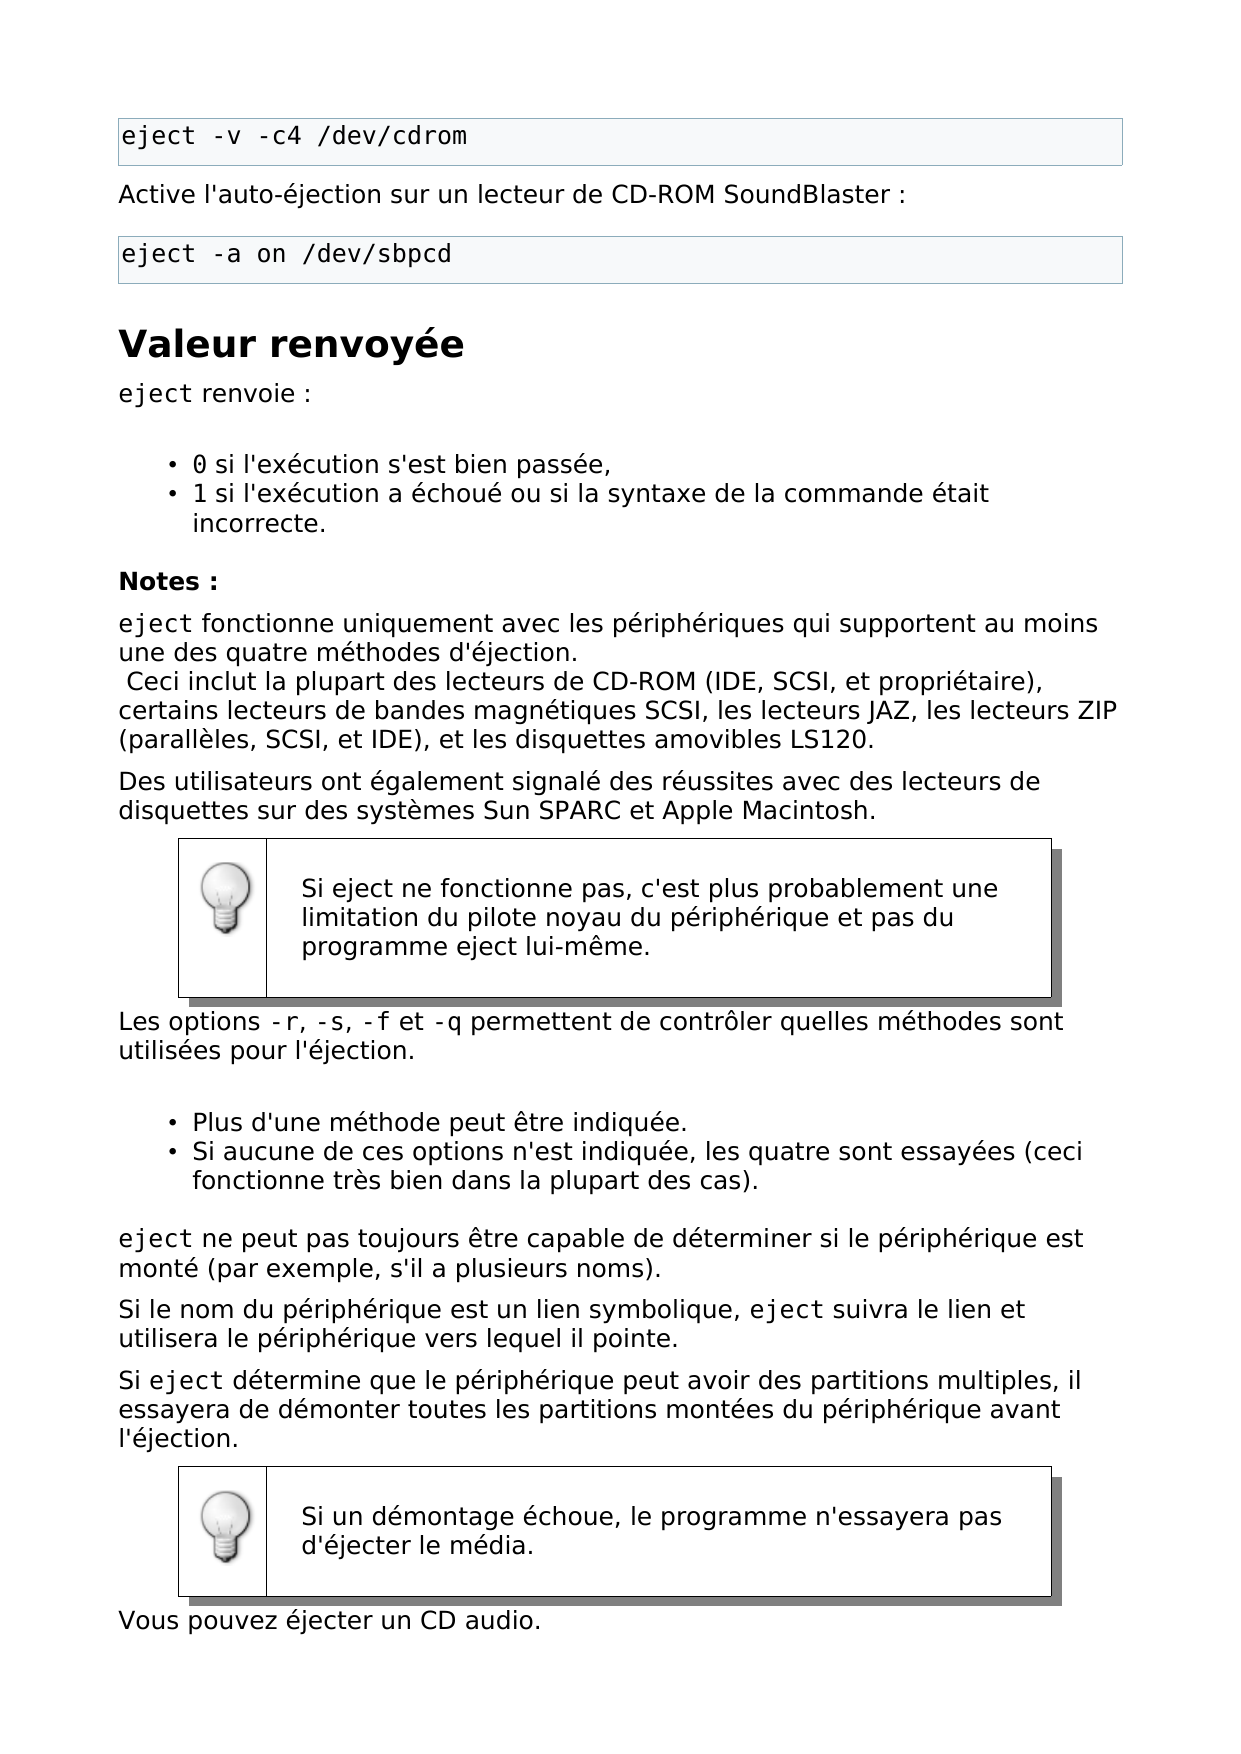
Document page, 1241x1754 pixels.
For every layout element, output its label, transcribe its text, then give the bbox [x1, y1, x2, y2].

picture [190, 1490, 266, 1566]
text Les options -r, -s, -f et -q permettent de contrôler quelles méthodes sont utilisées pour l'éjection. [118, 1007, 1122, 1066]
text Si eject détermine que le périphérique peut avoir des partitions multiples, il essayera de démonter toutes les partitions montées du périphérique avant l'éjection. [118, 1366, 1122, 1454]
text eject renvoie : [118, 379, 1122, 408]
table_header [179, 839, 266, 997]
picture [190, 862, 266, 937]
list 0 si l'exécution s'est bien passée, [177, 450, 1122, 479]
subtitle Valeur renvoyée [118, 323, 1122, 367]
text eject fonctionne uniquement avec les périphériques qui supportent au moins une des quatre méthodes d'éjection. Ceci inclut la plupart des lecteurs de CD-ROM (IDE, SCSI, et propriétaire), certains lecteurs de bandes magnétiques SCSI, les lecteurs JAZ, les lecteurs ZIP (parallèles, SCSI, et IDE), et les disquettes amovibles LS120. [118, 609, 1122, 755]
text Des utilisateurs ont également signalé des réussites avec des lecteurs de disquettes sur des systèmes Sun SPARC et Apple Macintosh. [118, 767, 1122, 826]
text Si le nom du périphérique est un lien symbolique, eject suivra le lien et utilisera le périphérique vers lequel il pointe. [118, 1296, 1122, 1354]
table_header Si un démontage échoue, le programme n'essayera pas d'éjecter le média. [267, 1467, 1051, 1596]
table_header [179, 1467, 266, 1596]
list 1 si l'exécution a échoué ou si la syntaxe de la commande était incorrecte. [177, 479, 1122, 538]
list Si aucune de ces options n'est indiquée, les quatre sont essayées (ceci fonctionne très bien dans la plupart des cas). [177, 1137, 1122, 1195]
text Vous pouvez éjecter un CD audio. [118, 1606, 1122, 1636]
text Active l'auto-éjection sur un lecteur de CD-ROM SoundBlaster : [118, 180, 1122, 209]
text Notes : [118, 567, 1122, 597]
table_header eject -a on /dev/sbpcd [119, 237, 1122, 283]
list Plus d'une méthode peut être indiquée. [177, 1108, 1122, 1137]
table_header Si eject ne fonctionne pas, c'est plus probablement une limitation du pilote noyau du périphérique et pas du programme eject lui-même. [267, 839, 1051, 997]
text eject ne peut pas toujours être capable de déterminer si le périphérique est monté (par exemple, s'il a plusieurs noms). [118, 1225, 1122, 1283]
table_header eject -v -c4 /dev/cdrom [119, 119, 1122, 165]
